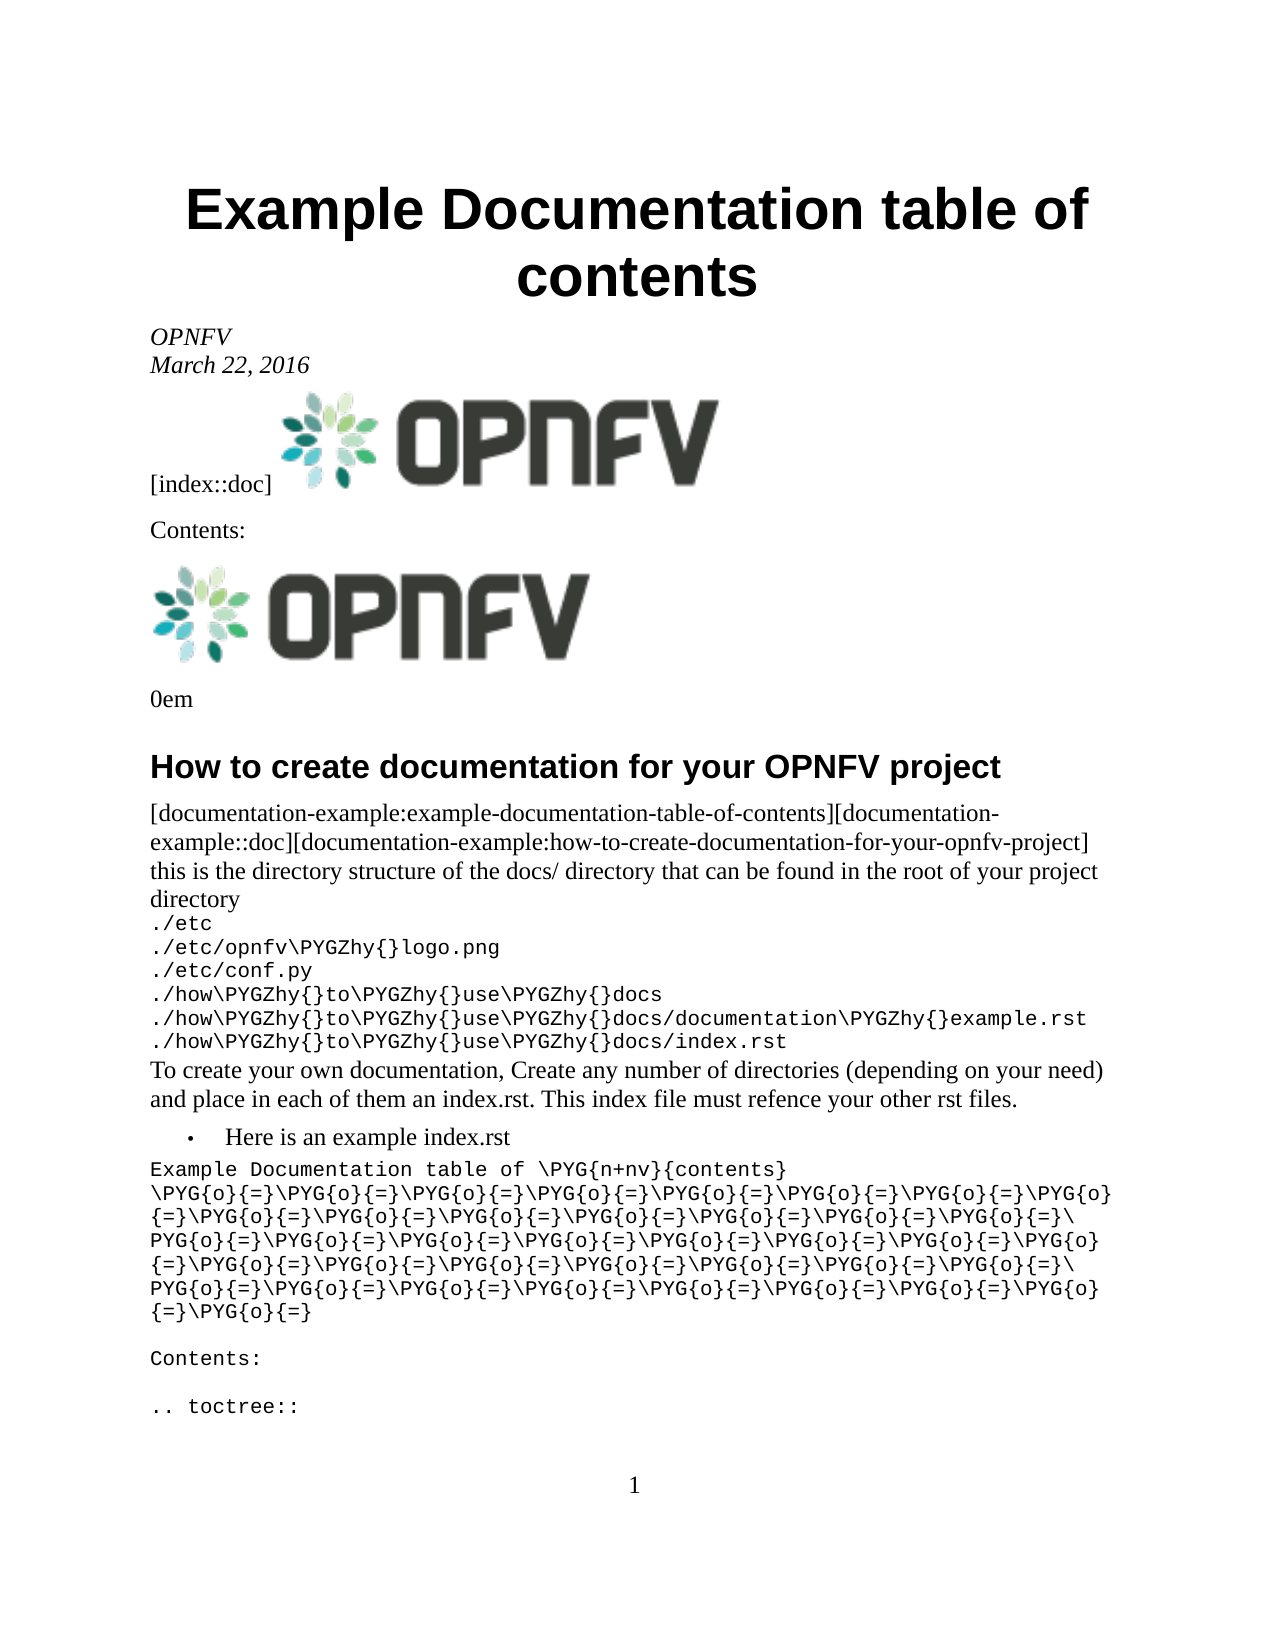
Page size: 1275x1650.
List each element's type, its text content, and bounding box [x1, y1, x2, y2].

text ./etc/conf.py [150, 961, 1125, 984]
text OPNFV [150, 322, 1125, 350]
picture [278, 388, 723, 493]
text Contents: [150, 1348, 1125, 1372]
text \PYG{o}{=}\PYG{o}{=}\PYG{o}{=}\PYG{o}{=}\PYG{o}{=}\PYG{o}{=}\PYG{o}{=}\PYG{o}{=}\PYG{o}{=}\PYG{o}{=}\PYG{o}{=}\PYG{o}{=}\PYG{o}{=}\PYG{o}{=}\PYG{o}{=}\PYG{o}{=}\PYG{o}{=}\PYG{o}{=}\PYG{o}{=}\PYG{o}{=}\PYG{o}{=}\PYG{o}{=}\PYG{o}{=}\PYG{o}{=}\PYG{o}{=}\PYG{o}{=}\PYG{o}{=}\PYG{o}{=}\PYG{o}{=}\PYG{o}{=}\PYG{o}{=}\PYG{o}{=}\PYG{o}{=}\PYG{o}{=}\PYG{o}{=}\PYG{o}{=}\PYG{o}{=}\PYG{o}{=}\PYG{o}{=} [150, 1183, 1125, 1325]
text ./etc [150, 913, 1125, 937]
picture [150, 562, 594, 667]
list Here is an example index.rst [187, 1122, 1125, 1150]
subtitle How to create documentation for your OPNFV project [150, 747, 1125, 786]
text [documentation-example:example-documentation-table-of-contents][documentation-example::doc][documentation-example:how-to-create-documentation-for-your-opnfv-project] this is the directory structure of the docs/ directory that can be found in the root of your project directory [150, 798, 1125, 913]
text March 22, 2016 [150, 350, 1125, 379]
text ./how\PYGZhy{}to\PYGZhy{}use\PYGZhy{}docs/index.rst [150, 1031, 1125, 1055]
text Contents: [150, 516, 1125, 544]
text ./etc/opnfv\PYGZhy{}logo.png [150, 937, 1125, 961]
text .. toctree:: [150, 1396, 1125, 1419]
text To create your own documentation, Create any number of directories (depending on your need) and place in each of them an index.rst. This index file must refence your other rst files. [150, 1055, 1125, 1113]
text ./how\PYGZhy{}to\PYGZhy{}use\PYGZhy{}docs [150, 984, 1125, 1008]
text ./how\PYGZhy{}to\PYGZhy{}use\PYGZhy{}docs/documentation\PYGZhy{}example.rst [150, 1008, 1125, 1031]
title Example Documentation table of contents [150, 175, 1125, 309]
text [index::doc] [150, 388, 1125, 498]
text 0em [150, 684, 1125, 713]
text Example Documentation table of \PYG{n+nv}{contents} [150, 1159, 1125, 1183]
